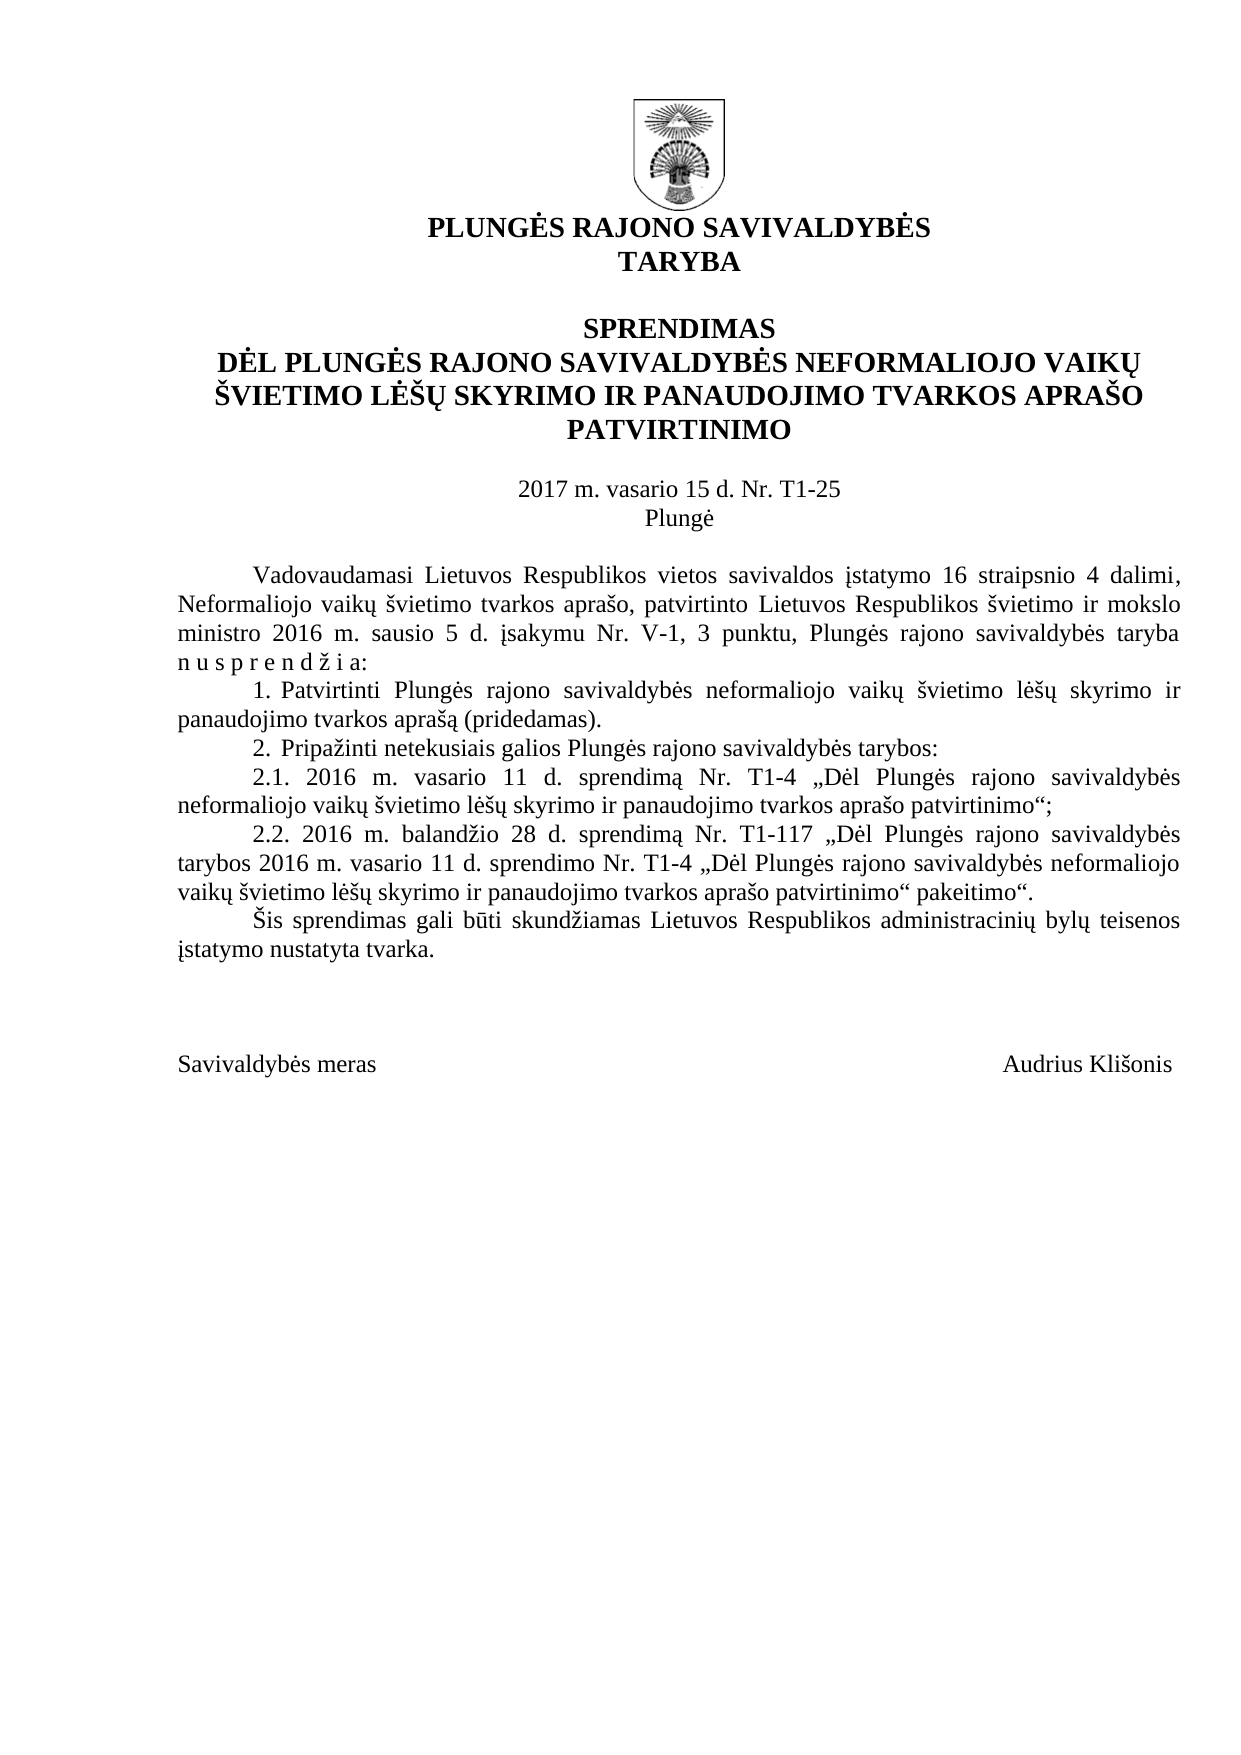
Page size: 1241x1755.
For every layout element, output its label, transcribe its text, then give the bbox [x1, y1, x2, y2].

text SPRENDIMAS [177, 311, 1181, 345]
text Savivaldybės meras Audrius Klišonis [177, 1049, 1181, 1078]
text 2017 m. vasario 15 d. Nr. T1-25 [177, 474, 1181, 503]
text DĖL Plungės RAJONO SAVIVALDYBĖS neformaliojo vaikų švietimo lėšų skyrimo ir panaudojimo tvarkos aprašo patvirtinimo [177, 345, 1181, 445]
text 2.2. 2016 m. balandžio 28 d. sprendimą Nr. T1-117 „Dėl Plungės rajono savivaldybės tarybos 2016 m. vasario 11 d. sprendimo Nr. T1-4 „Dėl Plungės rajono savivaldybės neformaliojo vaikų švietimo lėšų skyrimo ir panaudojimo tvarkos aprašo patvirtinimo“ pakeitimo“. [177, 819, 1181, 905]
text 2. Pripažinti netekusiais galios Plungės rajono savivaldybės tarybos: [177, 733, 1181, 762]
text TARYBA [177, 244, 1181, 278]
text PLUNGĖS RAJONO SAVIVALDYBĖS [177, 211, 1181, 244]
text Šis sprendimas gali būti skundžiamas Lietuvos Respublikos administracinių bylų teisenos įstatymo nustatyta tvarka. [177, 905, 1181, 963]
text 2.1. 2016 m. vasario 11 d. sprendimą Nr. T1-4 „Dėl Plungės rajono savivaldybės neformaliojo vaikų švietimo lėšų skyrimo ir panaudojimo tvarkos aprašo patvirtinimo“; [177, 762, 1181, 819]
text Plungė [177, 503, 1181, 532]
text Vadovaudamasi Lietuvos Respublikos vietos savivaldos įstatymo 16 straipsnio 4 dalimi, Neformaliojo vaikų švietimo tvarkos aprašo, patvirtinto Lietuvos Respublikos švietimo ir mokslo ministro 2016 m. sausio 5 d. įsakymu Nr. V-1, 3 punktu, Plungės rajono savivaldybės taryba n u s p r e n d ž i a: [177, 560, 1181, 675]
text 1. Patvirtinti Plungės rajono savivaldybės neformaliojo vaikų švietimo lėšų skyrimo ir panaudojimo tvarkos aprašą (pridedamas). [177, 675, 1181, 733]
